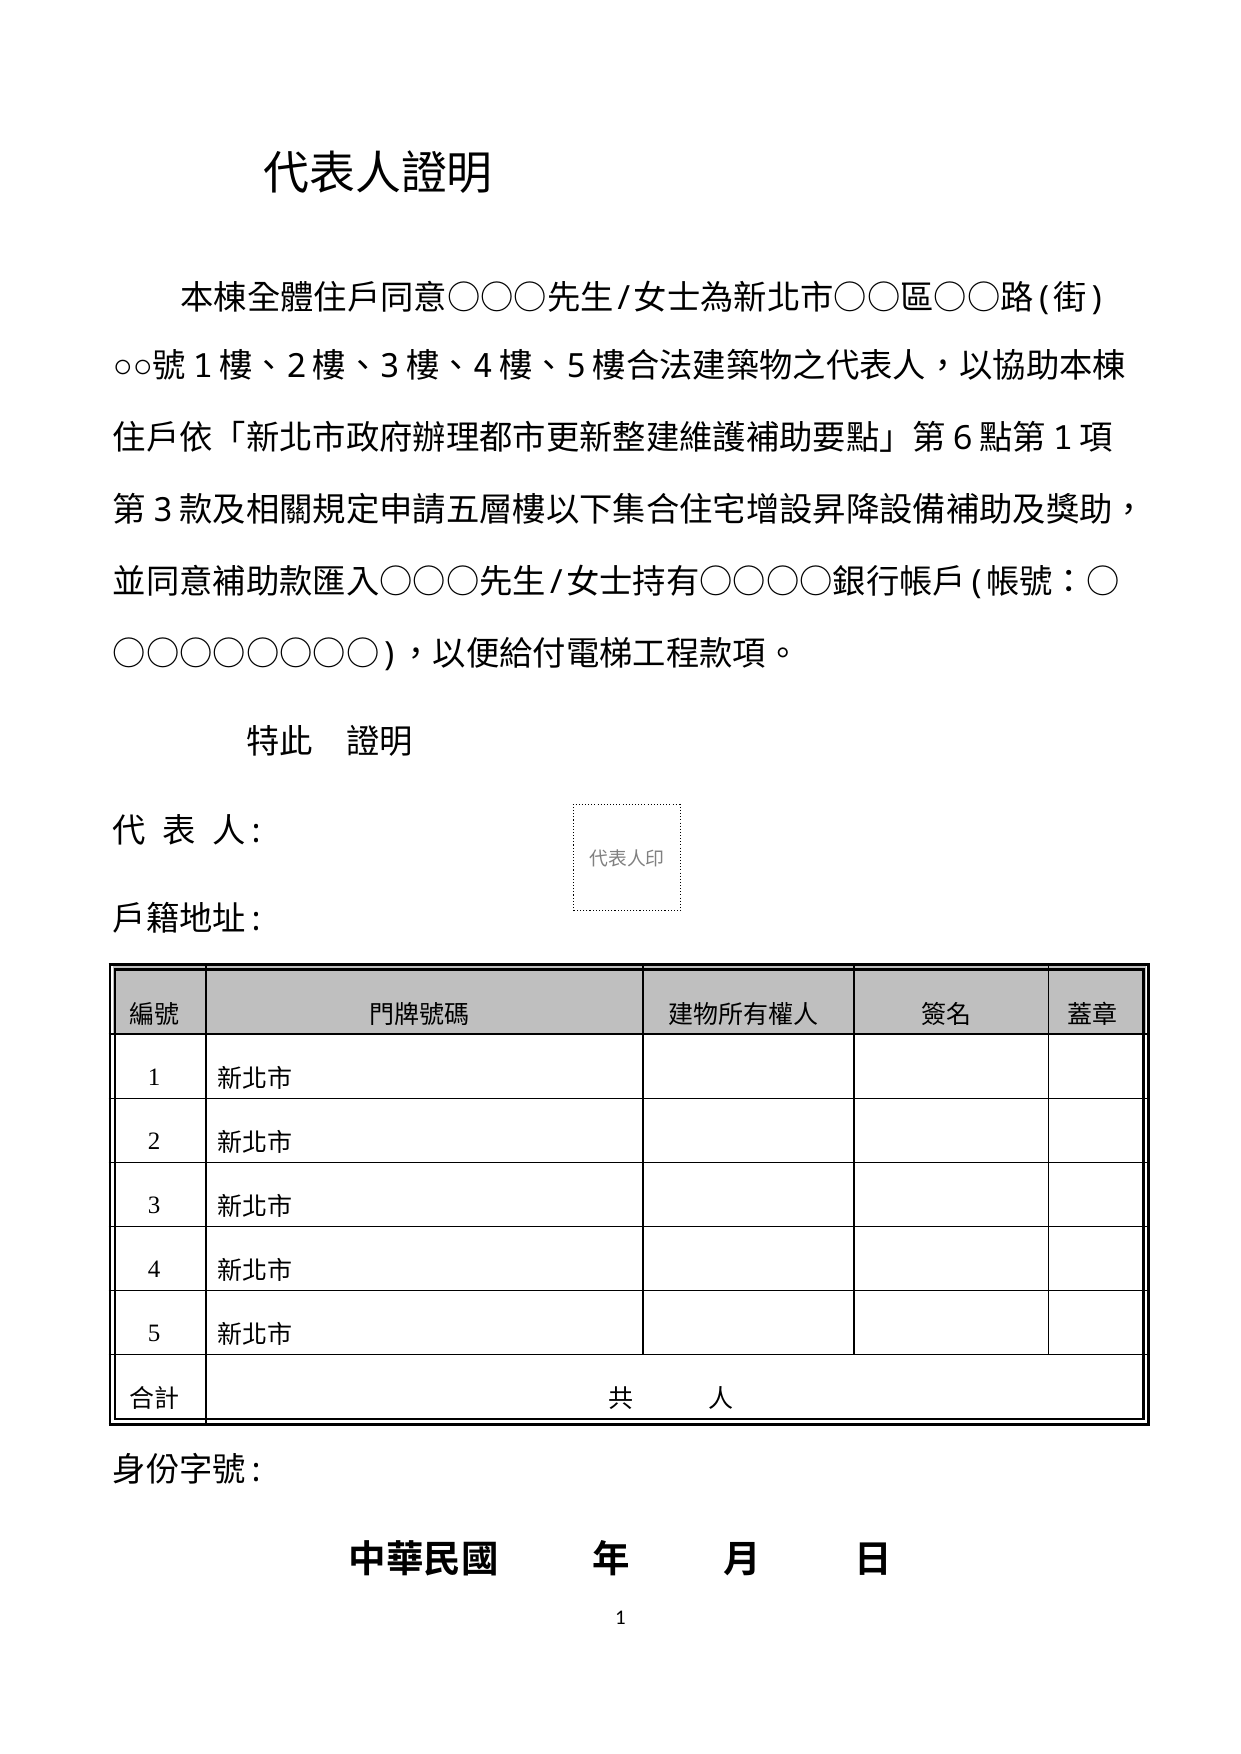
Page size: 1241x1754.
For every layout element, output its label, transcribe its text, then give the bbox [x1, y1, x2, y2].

table_cell [855, 1099, 1048, 1161]
table_header 門牌號碼 [207, 971, 642, 1033]
table_header 蓋章 [1049, 971, 1142, 1033]
text 戶籍地址: [112, 874, 1128, 937]
table_cell 2 [116, 1099, 205, 1161]
table_header 簽名 [855, 971, 1048, 1033]
text 本棟全體住戶同意○○○先生/女士為新北市○○區○○路(街) ○○號1樓、2樓、3樓、4樓、5樓合法建築物之代表人，以協助本棟住戶依「新北市政府辦理都市更新整建維護補助要點」第6點第1項第3款及相關規定申請五層樓以下集合住宅增設昇降設備補助及獎助，並同意補助款匯入○○○先生/女士持有○○○○銀行帳戶(帳號：○○○○○○○○○)，以便給付電梯工程款項。 [113, 250, 1128, 672]
table_cell 新北市 [207, 1099, 642, 1161]
table_cell [1049, 1291, 1142, 1354]
text 代 表 人: [112, 786, 1128, 911]
table_cell [644, 1227, 853, 1289]
table_cell [1049, 1035, 1142, 1097]
text 代表人證明 [112, 96, 1128, 221]
table_cell 新北市 [207, 1035, 642, 1097]
table_cell 新北市 [207, 1291, 642, 1354]
table_cell 5 [116, 1291, 205, 1354]
table_cell 共 人 [207, 1355, 1142, 1418]
table_cell [644, 1035, 853, 1097]
table_cell [644, 1291, 853, 1354]
text 特此 證明 [112, 698, 1128, 760]
table_cell [644, 1099, 853, 1161]
text 中華民國 年 月 日 [112, 1514, 1128, 1576]
table_cell [855, 1227, 1048, 1289]
table_header 建物所有權人 [644, 971, 853, 1033]
table_cell [855, 1291, 1048, 1354]
table_cell 合計 [116, 1355, 205, 1418]
table_header 編號 [116, 971, 205, 1033]
table_cell 新北市 [207, 1163, 642, 1226]
table_cell 3 [116, 1163, 205, 1226]
text 身份字號: [112, 1426, 1128, 1488]
table_cell [1049, 1163, 1142, 1226]
table_cell [644, 1163, 853, 1226]
table_cell 新北市 [207, 1227, 642, 1289]
table_cell [1049, 1099, 1142, 1161]
text 代表人印 [588, 844, 665, 871]
table_cell [855, 1163, 1048, 1226]
table_cell [855, 1035, 1048, 1097]
table_cell 4 [116, 1227, 205, 1289]
table_cell [1049, 1227, 1142, 1289]
table_cell 1 [116, 1035, 205, 1097]
